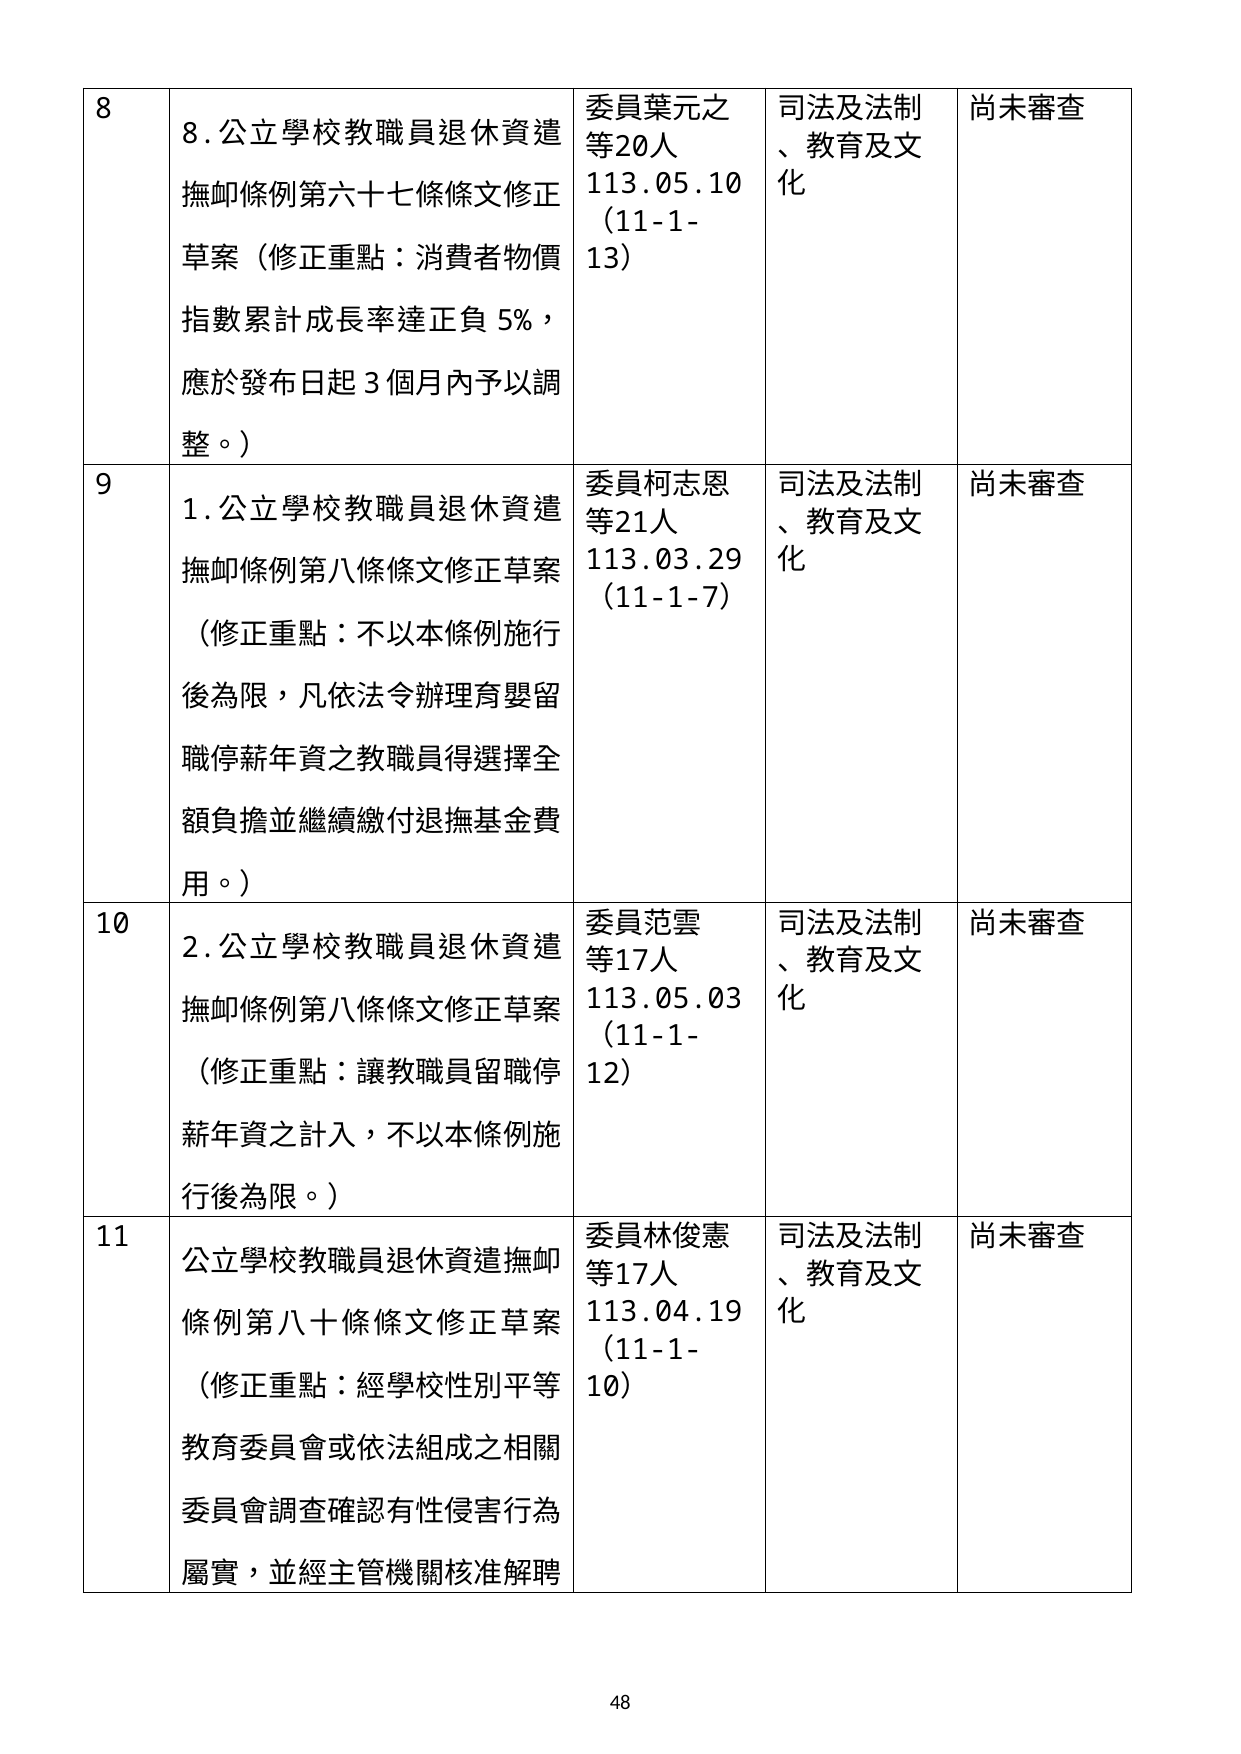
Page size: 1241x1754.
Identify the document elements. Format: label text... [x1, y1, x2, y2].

table_cell 司法及法制、教育及文化 [766, 89, 957, 464]
table_cell 11 [84, 1217, 169, 1592]
table_cell 委員林俊憲 等17人 113.04.19 （11-1-10） [574, 1217, 765, 1592]
table_cell 公立學校教職員退休資遣撫卹條例第八十條條文修正草案（修正重點：經學校性別平等教育委員會或依法組成之相關委員會調查確認有性侵害行為屬實，並經主管機關核准解聘 [170, 1217, 573, 1592]
table_cell 委員柯志恩 等21人 113.03.29 （11-1-7） [574, 465, 765, 902]
table_cell 尚未審查 [958, 89, 1131, 464]
table_cell 9 [84, 465, 169, 902]
table_cell 尚未審查 [958, 465, 1131, 902]
table_cell 司法及法制、教育及文化 [766, 903, 957, 1216]
table_cell 2.公立學校教職員退休資遣撫卹條例第八條條文修正草案（修正重點：讓教職員留職停薪年資之計入，不以本條例施行後為限。） [170, 903, 573, 1216]
table_cell 司法及法制、教育及文化 [766, 1217, 957, 1592]
table_cell 尚未審查 [958, 903, 1131, 1216]
table_cell 8 [84, 89, 169, 464]
table_cell 1.公立學校教職員退休資遣撫卹條例第八條條文修正草案（修正重點：不以本條例施行後為限，凡依法令辦理育嬰留職停薪年資之教職員得選擇全額負擔並繼續繳付退撫基金費用。） [170, 465, 573, 902]
table_cell 尚未審查 [958, 1217, 1131, 1592]
table_cell 委員葉元之 等20人 113.05.10 （11-1-13） [574, 89, 765, 464]
table_cell 10 [84, 903, 169, 1216]
table_cell 8.公立學校教職員退休資遣撫卹條例第六十七條條文修正草案（修正重點：消費者物價指數累計成長率達正負5%，應於發布日起3個月內予以調整。） [170, 89, 573, 464]
table_cell 委員范雲 等17人 113.05.03 （11-1-12） [574, 903, 765, 1216]
table_cell 司法及法制、教育及文化 [766, 465, 957, 902]
